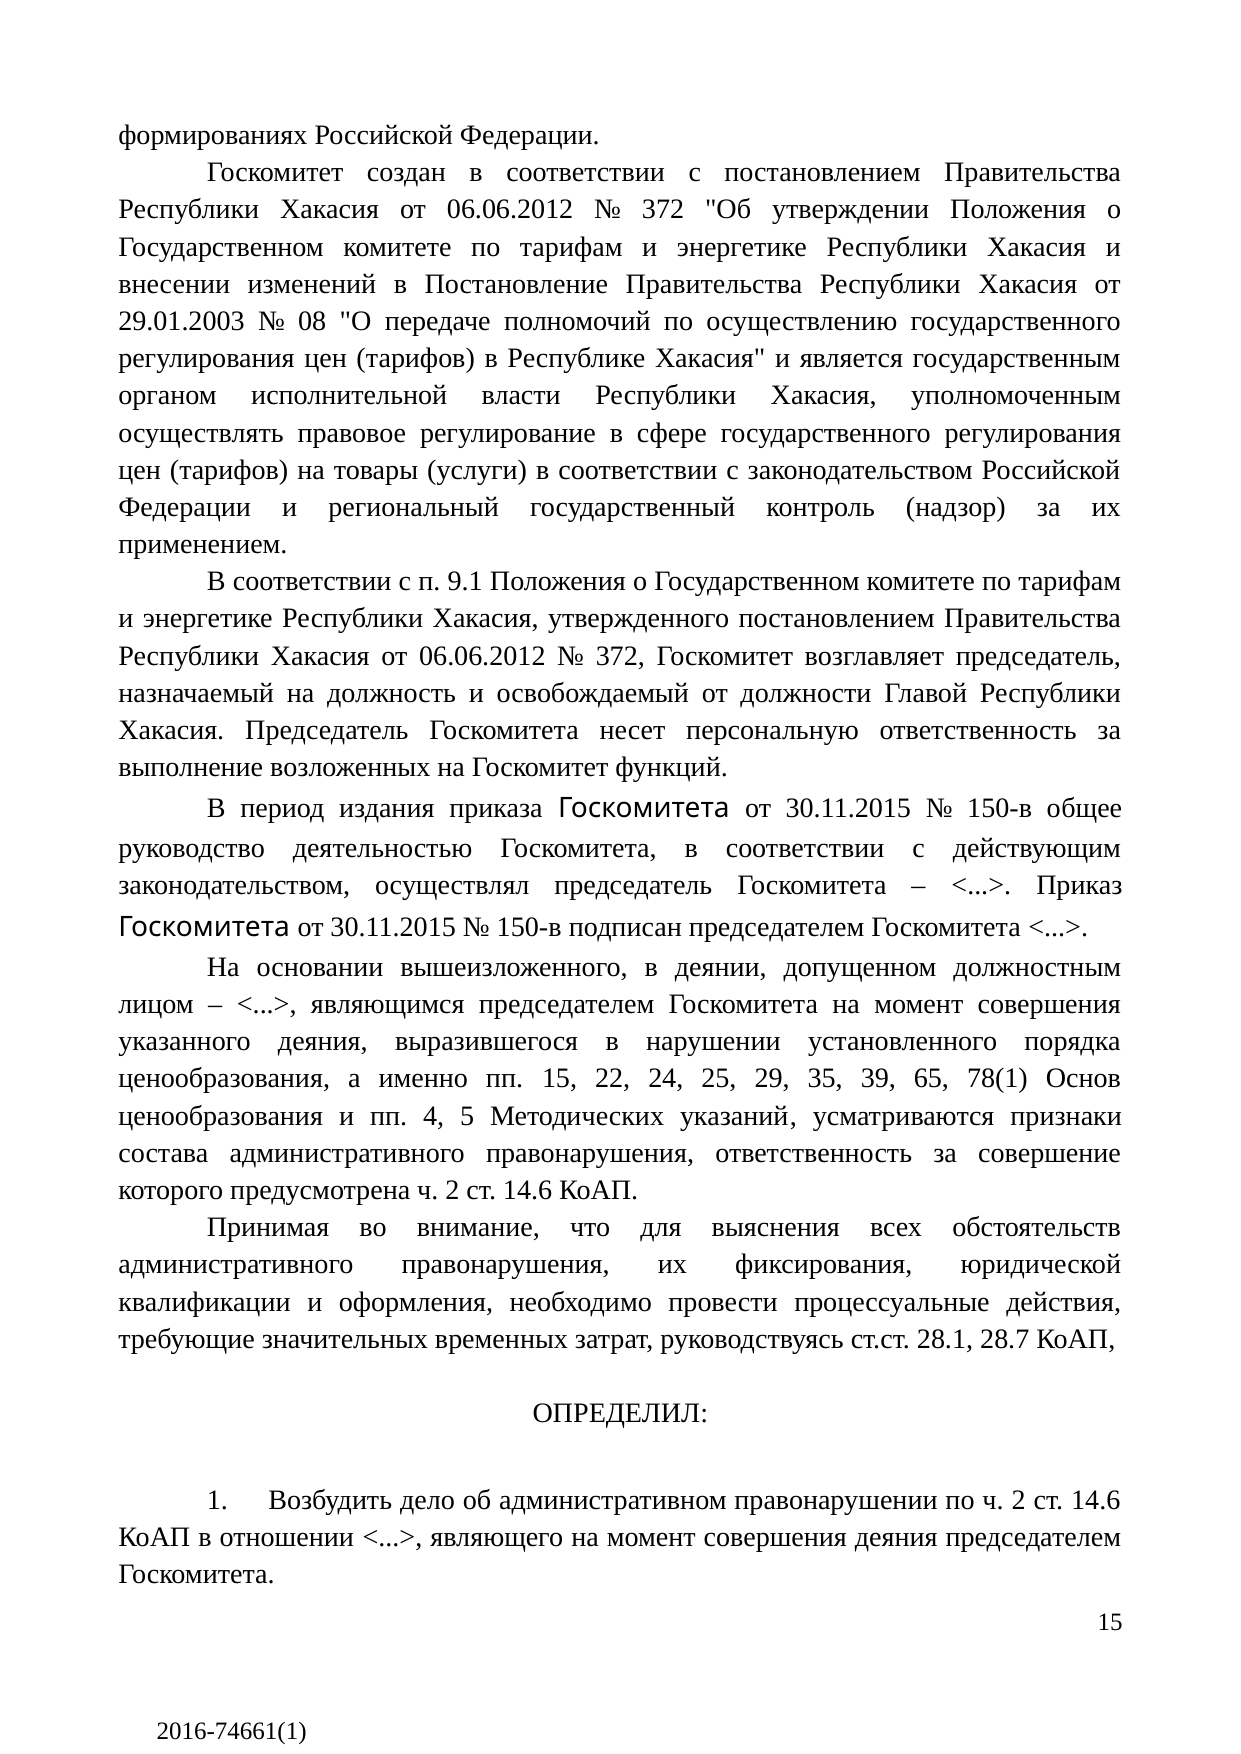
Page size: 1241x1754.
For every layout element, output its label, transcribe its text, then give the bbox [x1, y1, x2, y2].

text формированиях Российской Федерации. [118, 118, 1122, 151]
list Возбудить дело об административном правонарушении по ч. 2 ст. 14.6 КоАП в отношении <...>, являющего на момент совершения деяния председателем Госкомитета. [118, 1483, 1122, 1590]
text В период издания приказа Госкомитета от 30.11.2015 № 150-в общее руководство деятельностью Госкомитета, в соответствии с действующим законодательством, осуществлял председатель Госкомитета – <...>. Приказ Госкомитета от 30.11.2015 № 150-в подписан председателем Госкомитета <...>. [118, 787, 1122, 944]
text Принимая во внимание, что для выяснения всех обстоятельств административного правонарушения, их фиксирования, юридической квалификации и оформления, необходимо провести процессуальные действия, требующие значительных временных затрат, руководствуясь ст.ст. 28.1, 28.7 КоАП, [118, 1210, 1122, 1354]
text ОПРЕДЕЛИЛ: [118, 1396, 1122, 1429]
text На основании вышеизложенного, в деянии, допущенном должностным лицом – <...>, являющимся председателем Госкомитета на момент совершения указанного деяния, выразившегося в нарушении установленного порядка ценообразования, а именно пп. 15, 22, 24, 25, 29, 35, 39, 65, 78(1) Основ ценообразования и пп. 4, 5 Методических указаний, усматриваются признаки состава административного правонарушения, ответственность за совершение которого предусмотрена ч. 2 ст. 14.6 КоАП. [118, 950, 1122, 1206]
text В соответствии с п. 9.1 Положения о Государственном комитете по тарифам и энергетике Республики Хакасия, утвержденного постановлением Правительства Республики Хакасия от 06.06.2012 № 372, Госкомитет возглавляет председатель, назначаемый на должность и освобождаемый от должности Главой Республики Хакасия. Председатель Госкомитета несет персональную ответственность за выполнение возложенных на Госкомитет функций. [118, 564, 1122, 783]
text Госкомитет создан в соответствии с постановлением Правительства Республики Хакасия от 06.06.2012 № 372 "Об утверждении Положения о Государственном комитете по тарифам и энергетике Республики Хакасия и внесении изменений в Постановление Правительства Республики Хакасия от 29.01.2003 № 08 "О передаче полномочий по осуществлению государственного регулирования цен (тарифов) в Республике Хакасия" и является государственным органом исполнительной власти Республики Хакасия, уполномоченным осуществлять правовое регулирование в сфере государственного регулирования цен (тарифов) на товары (услуги) в соответствии с законодательством Российской Федерации и региональный государственный контроль (надзор) за их применением. [118, 155, 1122, 559]
